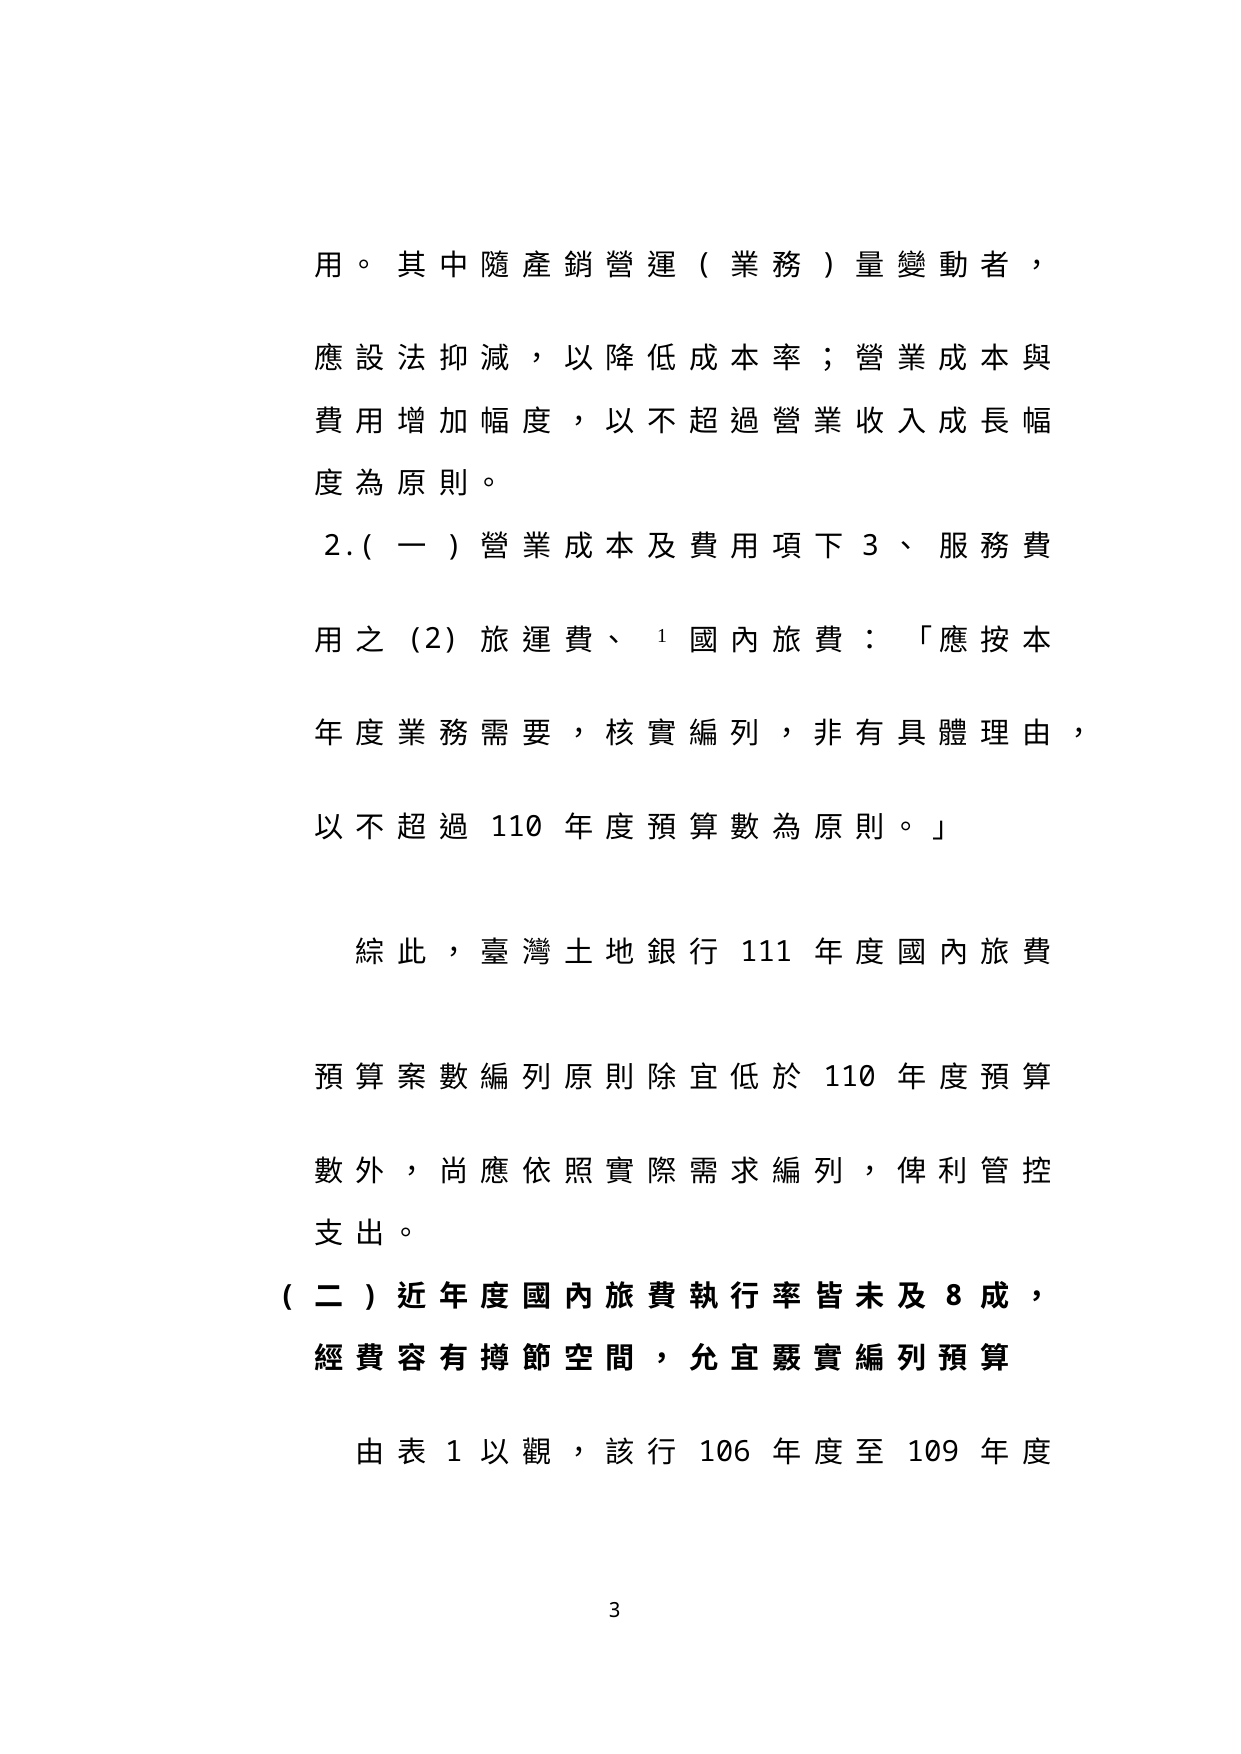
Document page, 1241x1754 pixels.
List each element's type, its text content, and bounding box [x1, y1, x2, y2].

text 綜此，臺灣土地銀行111年度國內旅費預算案數編列原則除宜低於110年度預算數外，尚應依照實際需求編列，俾利管控支出。 [271, 877, 1058, 1252]
text 由表1以觀，該行106年度至109年度國內旅費決算數分別為2,749萬4千元、2,782萬7千元、2,636萬1千元、2,589萬6千元，各年度執行率皆未達8成，且經費支出概呈下降趨勢；截至110年度8月底止，執行數為971萬7千元，預算執行率僅30.02%；復檢視111年度國內旅費預算案數雖較上年度預算案數減少11.37%，惟仍高於106年度至109年度決算數。據臺灣土地銀行表示，國內旅費係總分支單位辦理一般業務出差、授信業務之徵信調查及推廣理財業務等所需旅費，因以委託鄰近分行辦理或於同一天集中拜會辦理等方式撙節旅費致執行率未達8成，110年度則因受新冠肺炎疫情影響，暫緩外出拜會等致國內旅費支出減少。鑒於近年度以效率化方式精簡差旅費，爰國內旅費執行率皆未及8成，經費容有撙節空間，允宜覈實編列預算，以達預算管控成效。 [271, 1377, 1058, 1502]
text 2.(一)營業成本及費用項下3、服務費用之(2)旅運費、1國內旅費：「應按本年度業務需要，核實編列，非有具體理由，以不超過110年度預算數為原則。」 [271, 502, 1058, 877]
text (二)近年度國內旅費執行率皆未及8成，經費容有撙節空間，允宜覈實編列預算 [242, 1252, 1058, 1377]
text 用。其中隨產銷營運(業務)量變動者，應設法抑減，以降低成本率；營業成本與費用增加幅度，以不超過營業收入成長幅度為原則。 [271, 189, 1058, 502]
